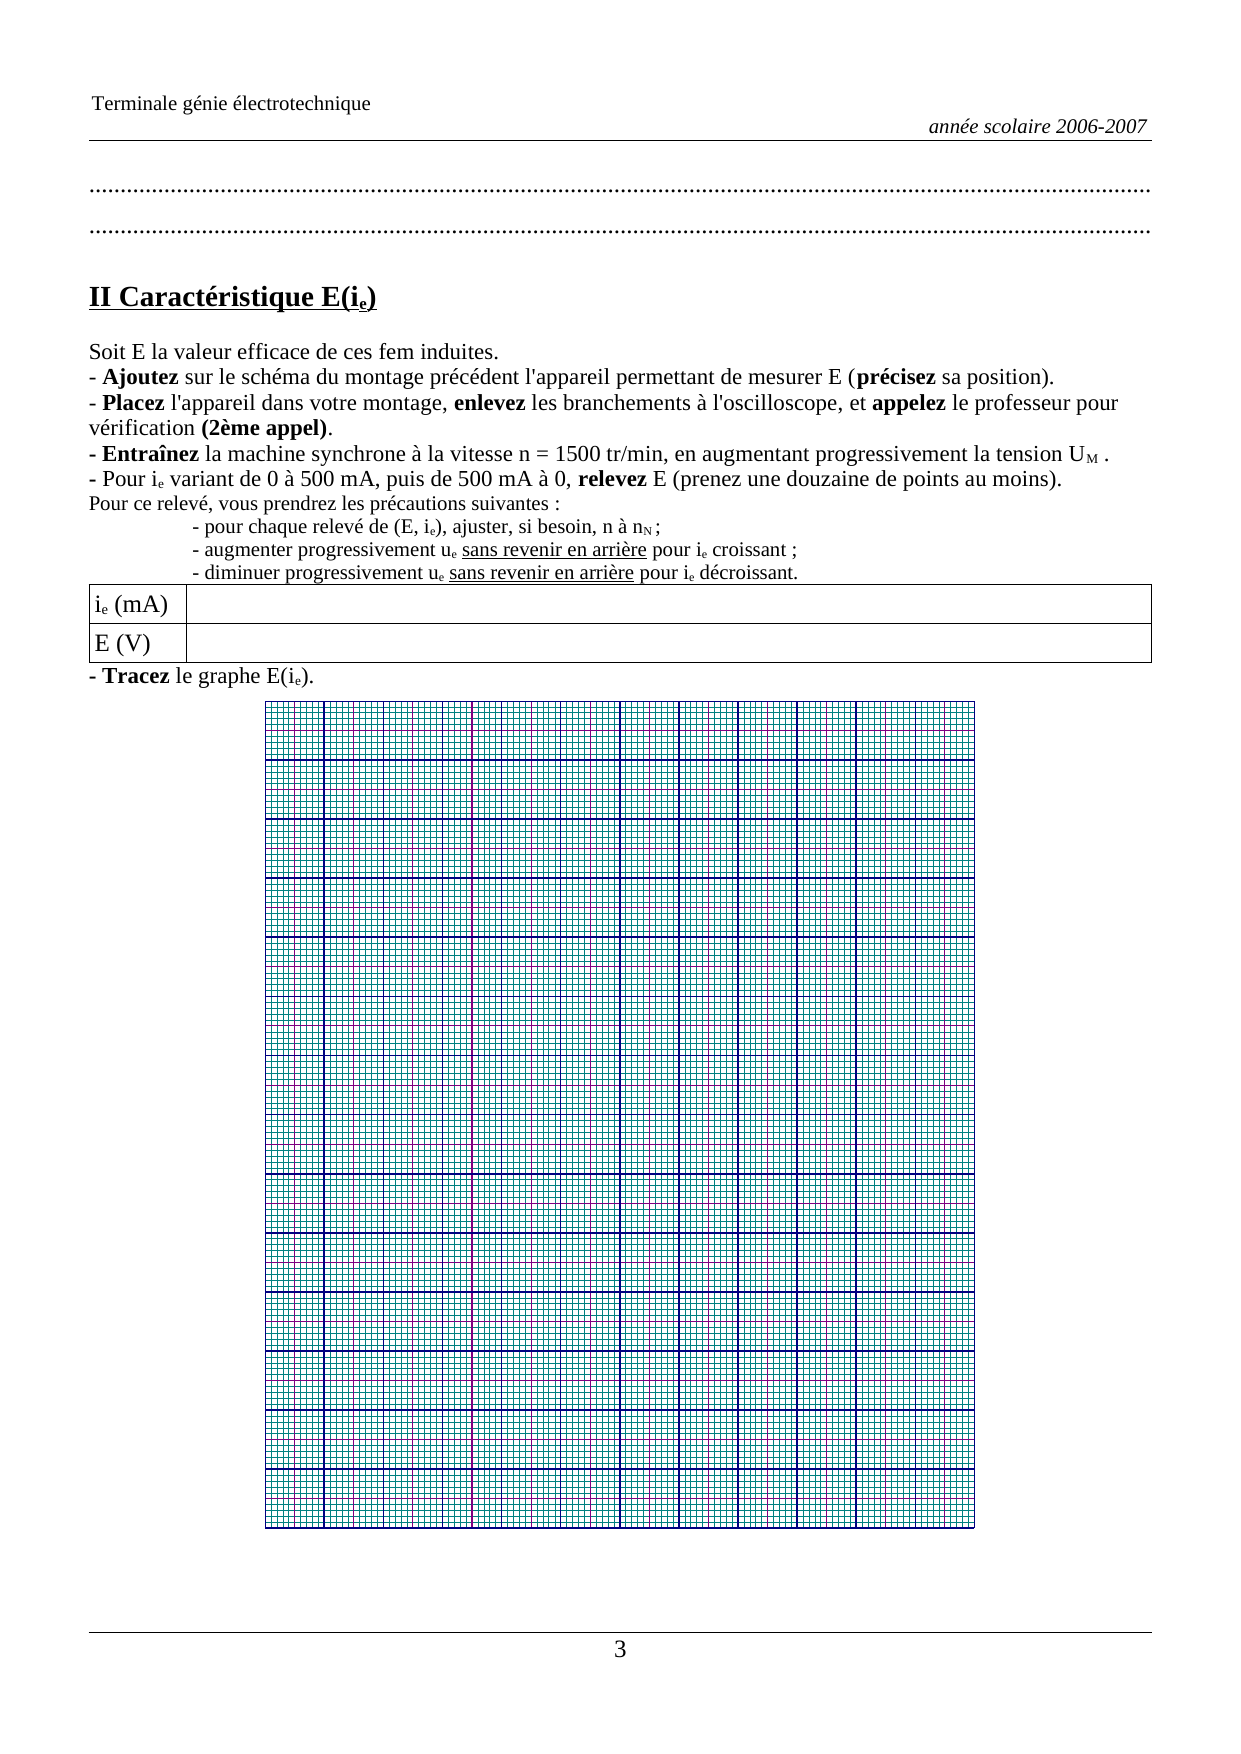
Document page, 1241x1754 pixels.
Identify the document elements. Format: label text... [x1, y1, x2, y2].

subtitle II Caractéristique E(ie) [88, 281, 1152, 313]
text Soit E la valeur efficace de ces fem induites. [88, 339, 1152, 364]
text - Placez l'appareil dans votre montage, enlevez les branchements à l'oscilloscope, et appelez le professeur pour vérification (2ème appel). [88, 390, 1152, 441]
text - pour chaque relevé de (E, ie), ajuster, si besoin, n à nN ; [88, 515, 1152, 538]
text - Tracez le graphe E(ie). [88, 662, 1152, 688]
text - Entraînez la machine synchrone à la vitesse n = 1500 tr/min, en augmentant progressivement la tension UM . [88, 441, 1150, 466]
text - Pour ie variant de 0 à 500 mA, puis de 500 mA à 0, relevez E (prenez une douzaine de points au moins). [88, 466, 1150, 492]
text .......................................................................................................................................................................... [88, 170, 1152, 198]
table_header [187, 585, 1151, 623]
text Pour ce relevé, vous prendrez les précautions suivantes : [88, 492, 1152, 515]
text - augmenter progressivement ue sans revenir en arrière pour ie croissant ; [88, 538, 1152, 561]
text - Ajoutez sur le schéma du montage précédent l'appareil permettant de mesurer E (précisez sa position). [88, 364, 1152, 390]
table_header ie (mA) [90, 585, 186, 623]
table_cell [187, 624, 1151, 662]
text .......................................................................................................................................................................... [88, 212, 1152, 239]
table_cell E (V) [90, 624, 186, 662]
text - diminuer progressivement ue sans revenir en arrière pour ie décroissant. [88, 561, 1152, 584]
